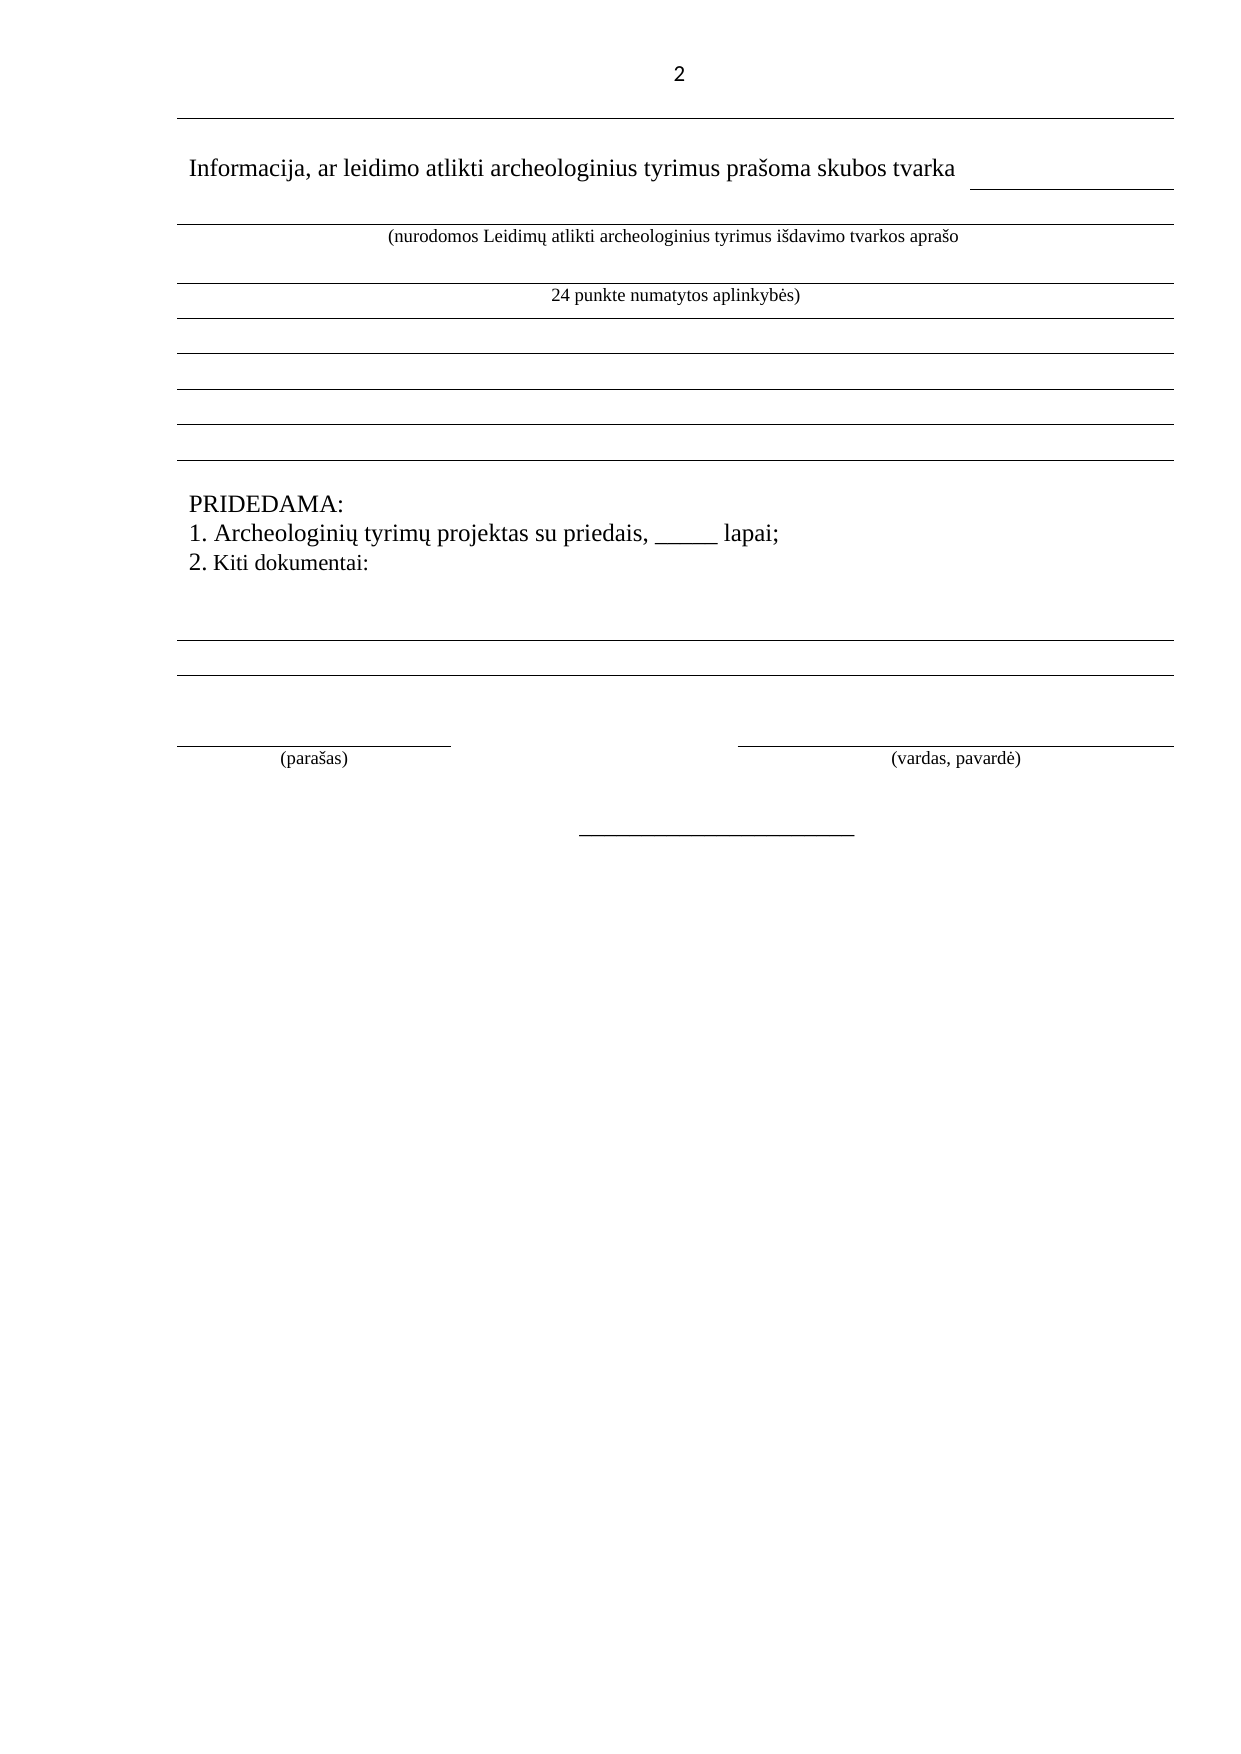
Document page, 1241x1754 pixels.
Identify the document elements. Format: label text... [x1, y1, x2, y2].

table_cell (vardas, pavardė) [738, 747, 1174, 781]
table_cell 1. Archeologinių tyrimų projektas su priedais, _____ lapai; 2. Kiti dokumentai: [177, 518, 1174, 604]
table_cell [177, 119, 1174, 153]
table_cell [177, 354, 1174, 389]
table_cell (parašas) [177, 747, 451, 781]
table_cell [738, 711, 1174, 746]
text ______________________ [177, 810, 1181, 839]
table_cell PRIDEDAMA: [177, 461, 1174, 518]
table_cell [177, 604, 1174, 640]
table_cell [177, 676, 1174, 711]
table_cell (nurodomos Leidimų atlikti archeologinius tyrimus išdavimo tvarkos aprašo [177, 225, 1174, 247]
table_cell [177, 247, 1174, 282]
table_cell Informacija, ar leidimo atlikti archeologinius tyrimus prašoma skubos tvarka [177, 154, 970, 189]
table_cell [177, 711, 451, 746]
table_cell [970, 154, 1174, 189]
table_cell [177, 425, 1174, 459]
table_cell 24 punkte numatytos aplinkybės) [177, 284, 1174, 318]
table_cell [177, 189, 1174, 224]
table_cell [177, 641, 1174, 675]
table_cell [177, 390, 1174, 424]
table_cell [451, 746, 738, 781]
table_cell [451, 711, 738, 746]
table_cell [177, 319, 1174, 353]
